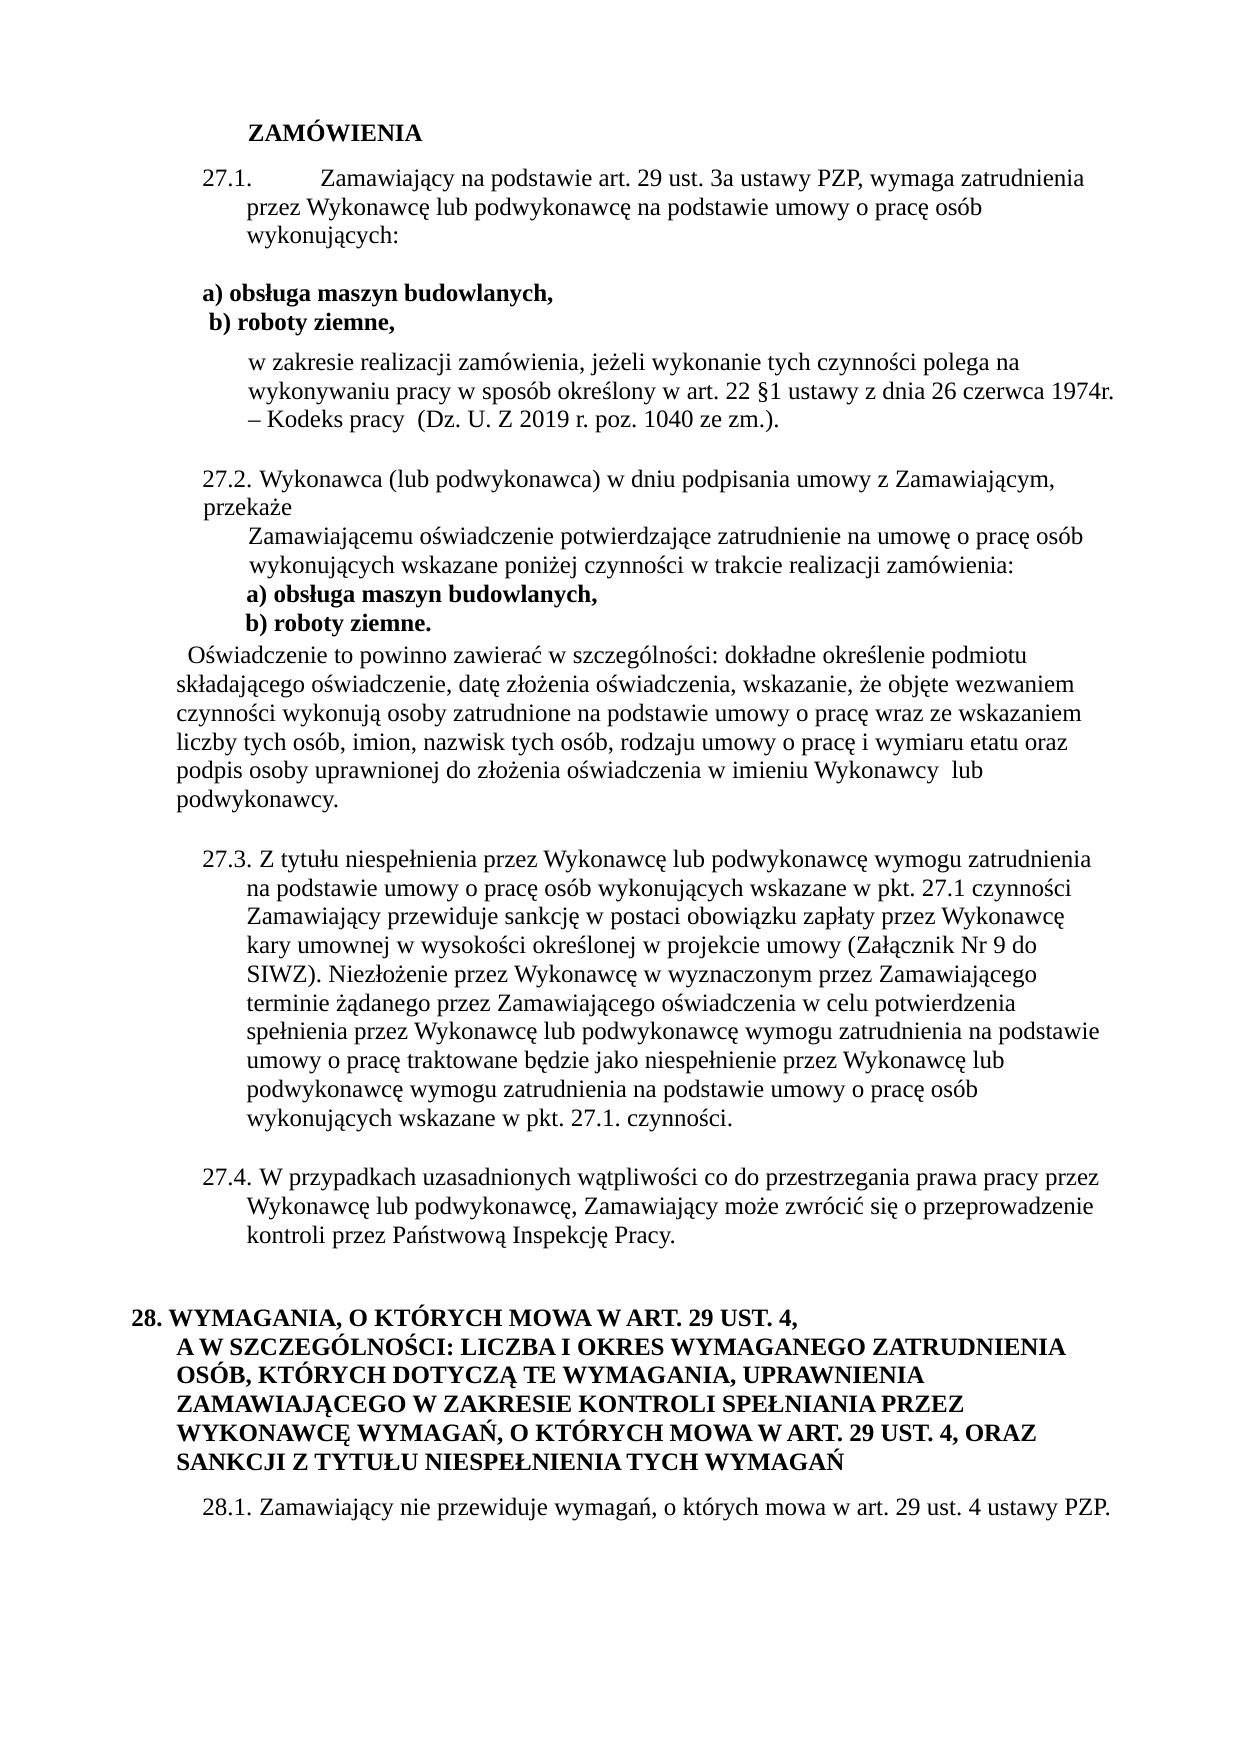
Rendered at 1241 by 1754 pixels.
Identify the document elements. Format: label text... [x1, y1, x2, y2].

text 28. WYMAGANIA, O KTÓRYCH MOWA W ART. 29 UST. 4, A W SZCZEGÓLNOŚCI: LICZBA I OKRES WYMAGANEGO ZATRUDNIENIA OSÓB, KTÓRYCH DOTYCZĄ TE WYMAGANIA, UPRAWNIENIA ZAMAWIAJĄCEGO W ZAKRESIE KONTROLI SPEŁNIANIA PRZEZ WYKONAWCĘ WYMAGAŃ, O KTÓRYCH MOWA W ART. 29 UST. 4, ORAZ SANKCJI Z TYTUŁU NIESPEŁNIENIA TYCH WYMAGAŃ [131, 1303, 1116, 1475]
text 27.2. Wykonawca (lub podwykonawca) w dniu podpisania umowy z Zamawiającym, przekaże [202, 463, 1122, 521]
subtitle b) roboty ziemne, [190, 307, 1116, 335]
subtitle a) obsługa maszyn budowlanych, [190, 579, 1116, 607]
text b) roboty ziemne. [189, 608, 1116, 637]
text w zakresie realizacji zamówienia, jeżeli wykonanie tych czynności polega na wykonywaniu pracy w sposób określony w art. 22 §1 ustawy z dnia 26 czerwca 1974r. – Kodeks pracy (Dz. U. Z 2019 r. poz. 1040 ze zm.). [248, 347, 1122, 433]
text Zamawiającemu oświadczenie potwierdzające zatrudnienie na umowę o pracę osób wykonujących wskazane poniżej czynności w trakcie realizacji zamówienia: [248, 521, 1122, 579]
list Zamawiający na podstawie art. 29 ust. 3a ustawy PZP, wymaga zatrudnienia przez Wykonawcę lub podwykonawcę na podstawie umowy o pracę osób wykonujących: [202, 163, 1122, 249]
text 28.1. Zamawiający nie przewiduje wymagań, o których mowa w art. 29 ust. 4 ustawy PZP. [202, 1491, 1122, 1520]
text 27.4. W przypadkach uzasadnionych wątpliwości co do przestrzegania prawa pracy przez Wykonawcę lub podwykonawcę, Zamawiający może zwrócić się o przeprowadzenie kontroli przez Państwową Inspekcję Pracy. [202, 1162, 1114, 1248]
text a) obsługa maszyn budowlanych, [202, 278, 1122, 307]
text Oświadczenie to powinno zawierać w szczególności: dokładne określenie podmiotu składającego oświadczenie, datę złożenia oświadczenia, wskazanie, że objęte wezwaniem czynności wykonują osoby zatrudnione na podstawie umowy o pracę wraz ze wskazaniem liczby tych osób, imion, nazwisk tych osób, rodzaju umowy o pracę i wymiaru etatu oraz podpis osoby uprawnionej do złożenia oświadczenia w imieniu Wykonawcy lub podwykonawcy. [175, 640, 1114, 813]
text 27.3. Z tytułu niespełnienia przez Wykonawcę lub podwykonawcę wymogu zatrudnienia na podstawie umowy o pracę osób wykonujących wskazane w pkt. 27.1 czynności Zamawiający przewiduje sankcję w postaci obowiązku zapłaty przez Wykonawcę kary umownej w wysokości określonej w projekcie umowy (Załącznik Nr 9 do SIWZ). Niezłożenie przez Wykonawcę w wyznaczonym przez Zamawiającego terminie żądanego przez Zamawiającego oświadczenia w celu potwierdzenia spełnienia przez Wykonawcę lub podwykonawcę wymogu zatrudnienia na podstawie umowy o pracę traktowane będzie jako niespełnienie przez Wykonawcę lub podwykonawcę wymogu zatrudnienia na podstawie umowy o pracę osób wykonujących wskazane w pkt. 27.1. czynności. [202, 844, 1114, 1131]
text ZAMÓWIENIA [247, 118, 1116, 147]
